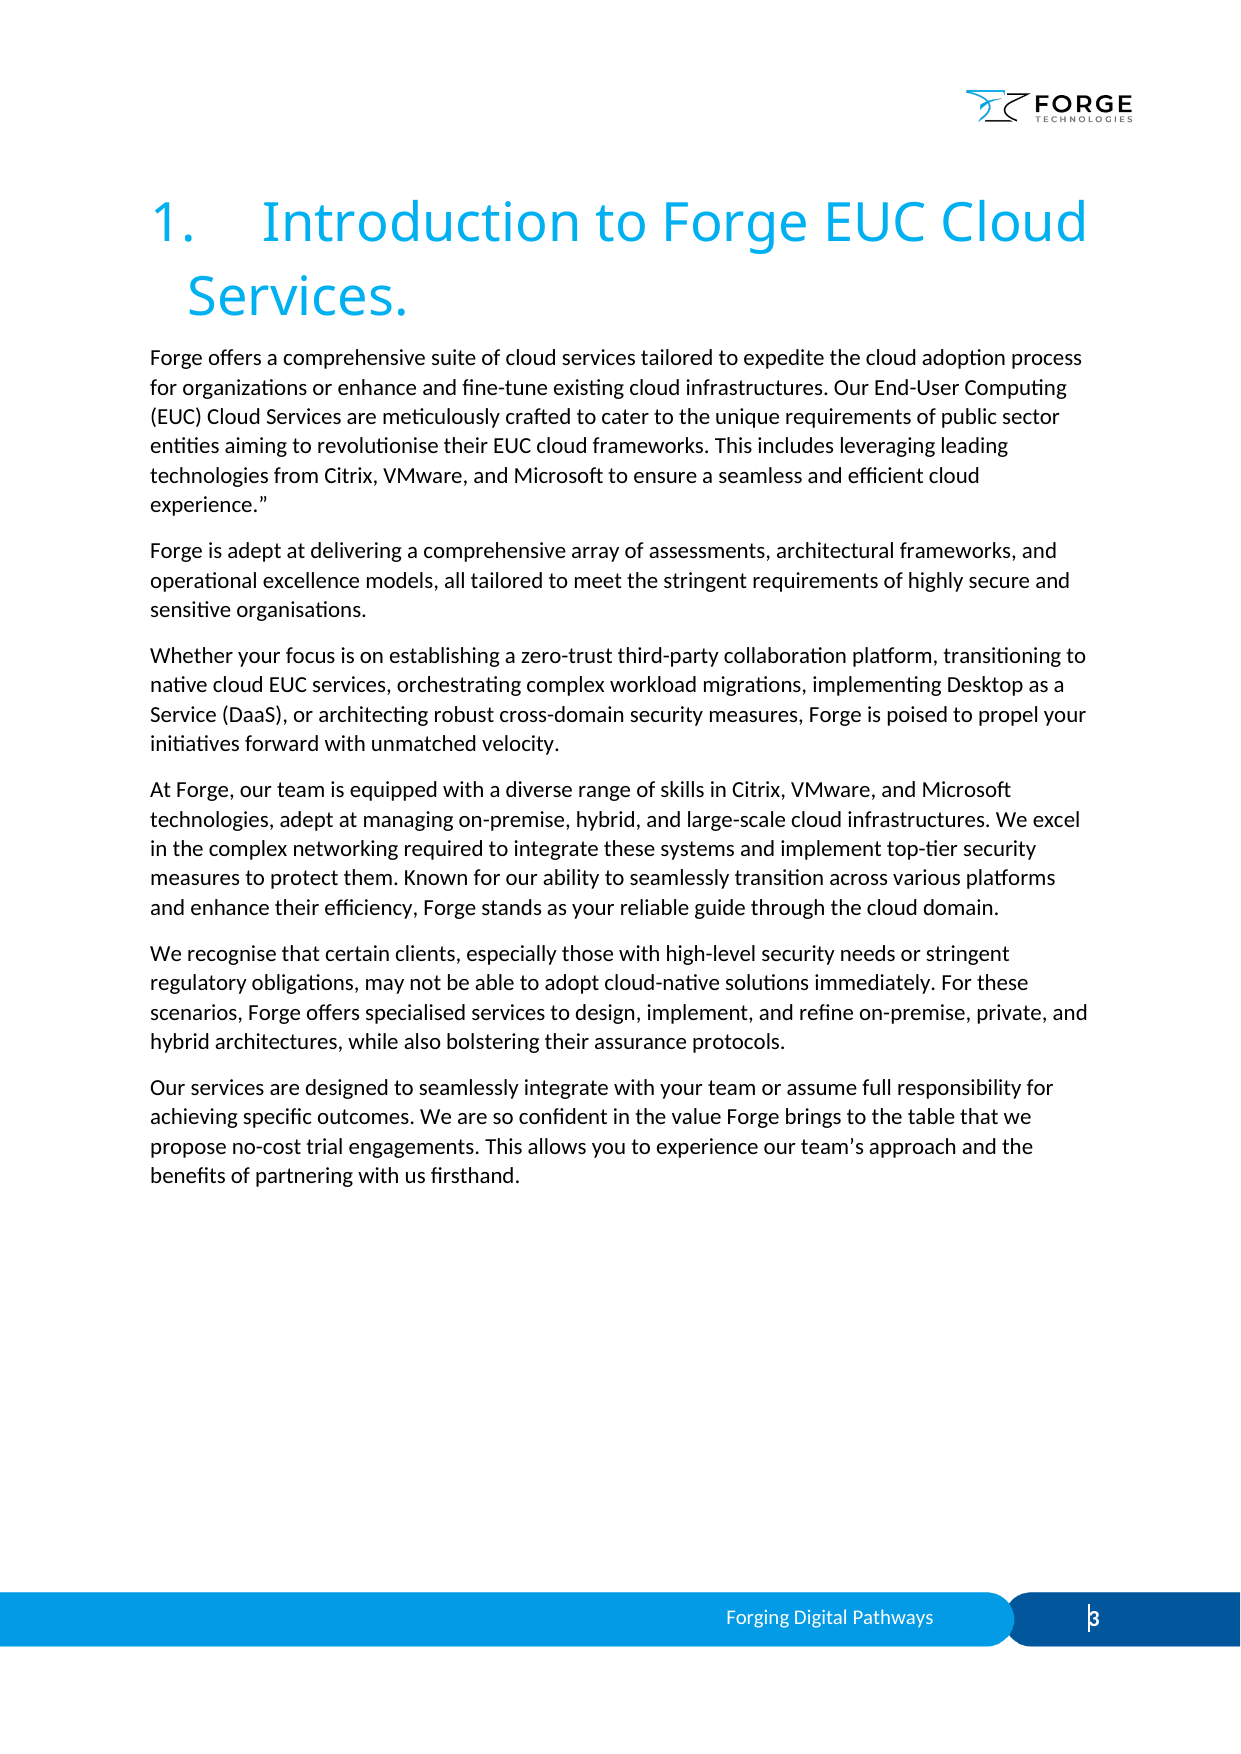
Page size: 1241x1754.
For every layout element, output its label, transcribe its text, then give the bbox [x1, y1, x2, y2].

text At Forge, our team is equipped with a diverse range of skills in Citrix, VMware, and Microsoft technologies, adept at managing on-premise, hybrid, and large-scale cloud infrastructures. We excel in the complex networking required to integrate these systems and implement top-tier security measures to protect them. Known for our ability to seamlessly transition across various platforms and enhance their efficiency, Forge stands as your reliable guide through the cloud domain. [150, 775, 1090, 921]
text Forge offers a comprehensive suite of cloud services tailored to expedite the cloud adoption process for organizations or enhance and fine-tune existing cloud infrastructures. Our End-User Computing (EUC) Cloud Services are meticulously crafted to cater to the unique requirements of public sector entities aiming to revolutionise their EUC cloud frameworks. This includes leveraging leading technologies from Citrix, VMware, and Microsoft to ensure a seamless and efficient cloud experience.” [150, 343, 1090, 518]
text Our services are designed to seamlessly integrate with your team or assume full responsibility for achieving specific outcomes. We are so confident in the value Forge brings to the table that we propose no-cost trial engagements. This allows you to experience our team’s approach and the benefits of partnering with us firsthand. [150, 1073, 1090, 1189]
text Forge is adept at delivering a comprehensive array of assessments, architectural frameworks, and operational excellence models, all tailored to meet the stringent requirements of highly secure and sensitive organisations. [150, 536, 1090, 623]
text Whether your focus is on establishing a zero-trust third-party collaboration platform, transitioning to native cloud EUC services, orchestrating complex workload migrations, implementing Desktop as a Service (DaaS), or architecting robust cross-domain security measures, Forge is poised to propel your initiatives forward with unmatched velocity. [150, 641, 1090, 757]
text We recognise that certain clients, especially those with high-level security needs or stringent regulatory obligations, may not be able to adopt cloud-native solutions immediately. For these scenarios, Forge offers specialised services to design, implement, and refine on-premise, private, and hybrid architectures, while also bolstering their assurance protocols. [150, 939, 1090, 1055]
subtitle Introduction to Forge EUC Cloud Services. [150, 183, 1090, 331]
